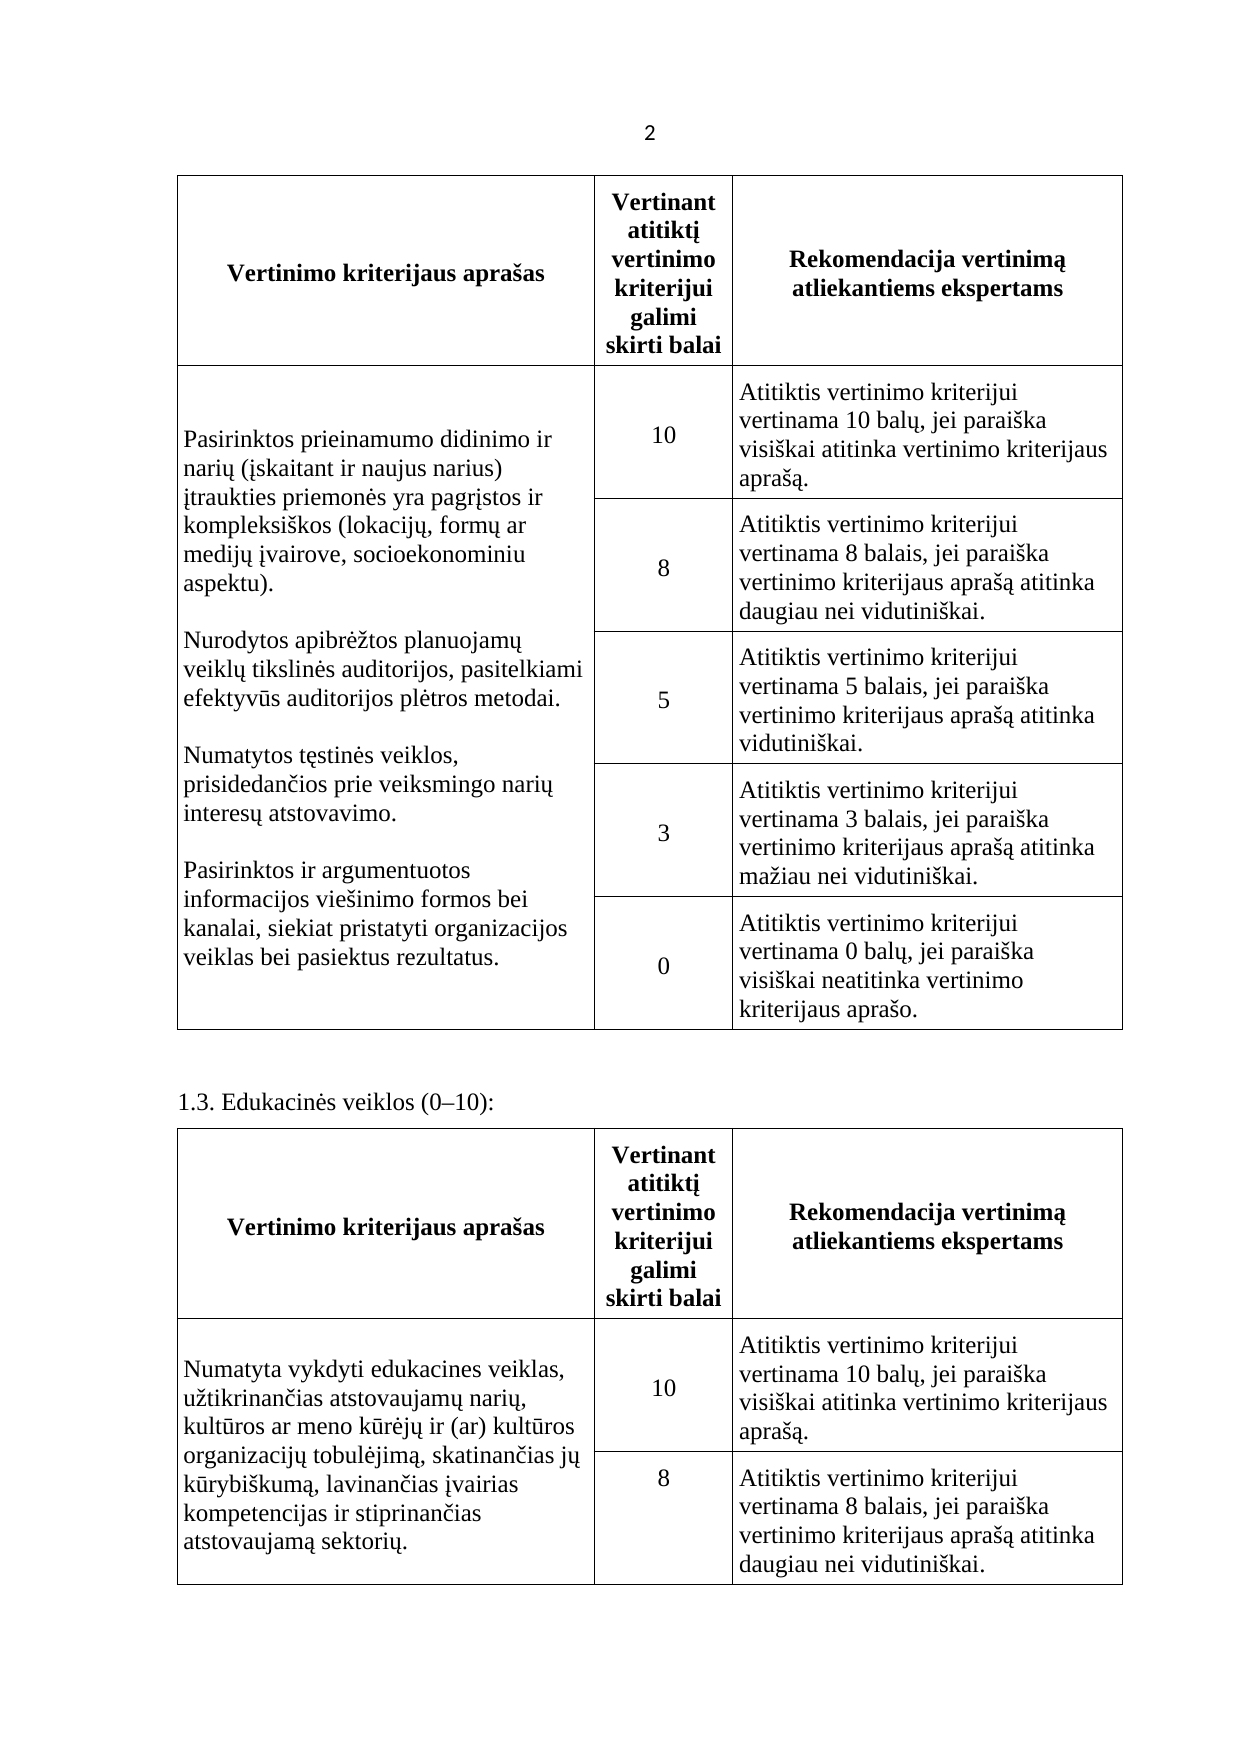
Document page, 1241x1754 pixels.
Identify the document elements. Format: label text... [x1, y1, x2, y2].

table_cell 10 [595, 1319, 732, 1451]
table_cell Atitiktis vertinimo kriterijui vertinama 3 balais, jei paraiška vertinimo kriterijaus aprašą atitinka mažiau nei vidutiniškai. [733, 764, 1122, 896]
table_cell Atitiktis vertinimo kriterijui vertinama 10 balų, jei paraiška visiškai atitinka vertinimo kriterijaus aprašą. [733, 1319, 1122, 1451]
table_header Rekomendacija vertinimą atliekantiems ekspertams [733, 176, 1122, 365]
table_cell Numatyta vykdyti edukacines veiklas, užtikrinančias atstovaujamų narių, kultūros ar meno kūrėjų ir (ar) kultūros organizacijų tobulėjimą, skatinančias jų kūrybiškumą, lavinančias įvairias kompetencijas ir stiprinančias atstovaujamą sektorių. [178, 1319, 594, 1583]
table_cell Atitiktis vertinimo kriterijui vertinama 8 balais, jei paraiška vertinimo kriterijaus aprašą atitinka daugiau nei vidutiniškai. [733, 499, 1122, 631]
table_cell Atitiktis vertinimo kriterijui vertinama 5 balais, jei paraiška vertinimo kriterijaus aprašą atitinka vidutiniškai. [733, 632, 1122, 763]
table_header Vertinant atitiktį vertinimo kriterijui galimi skirti balai [595, 1129, 732, 1318]
table_header Vertinimo kriterijaus aprašas [178, 1129, 594, 1318]
table_cell Atitiktis vertinimo kriterijui vertinama 8 balais, jei paraiška vertinimo kriterijaus aprašą atitinka daugiau nei vidutiniškai. [733, 1452, 1122, 1583]
table_cell Atitiktis vertinimo kriterijui vertinama 0 balų, jei paraiška visiškai neatitinka vertinimo kriterijaus aprašo. [733, 897, 1122, 1029]
table_cell 8 [595, 1452, 732, 1583]
table_cell 5 [595, 632, 732, 763]
table_header Vertinimo kriterijaus aprašas [178, 176, 594, 365]
table_cell 10 [595, 366, 732, 498]
text 1.3. Edukacinės veiklos (0–10): [177, 1087, 1122, 1116]
table_cell Pasirinktos prieinamumo didinimo ir narių (įskaitant ir naujus narius) įtraukties priemonės yra pagrįstos ir kompleksiškos (lokacijų, formų ar medijų įvairove, socioekonominiu aspektu). Nurodytos apibrėžtos planuojamų veiklų tikslinės auditorijos, pasitelkiami efektyvūs auditorijos plėtros metodai. Numatytos tęstinės veiklos, prisidedančios prie veiksmingo narių interesų atstovavimo. Pasirinktos ir argumentuotos informacijos viešinimo formos bei kanalai, siekiat pristatyti organizacijos veiklas bei pasiektus rezultatus. [178, 366, 594, 1029]
table_cell 3 [595, 764, 732, 896]
table_cell Atitiktis vertinimo kriterijui vertinama 10 balų, jei paraiška visiškai atitinka vertinimo kriterijaus aprašą. [733, 366, 1122, 498]
table_header Rekomendacija vertinimą atliekantiems ekspertams [733, 1129, 1122, 1318]
table_cell 8 [595, 499, 732, 631]
table_cell 0 [595, 897, 732, 1029]
table_header Vertinant atitiktį vertinimo kriterijui galimi skirti balai [595, 176, 732, 365]
